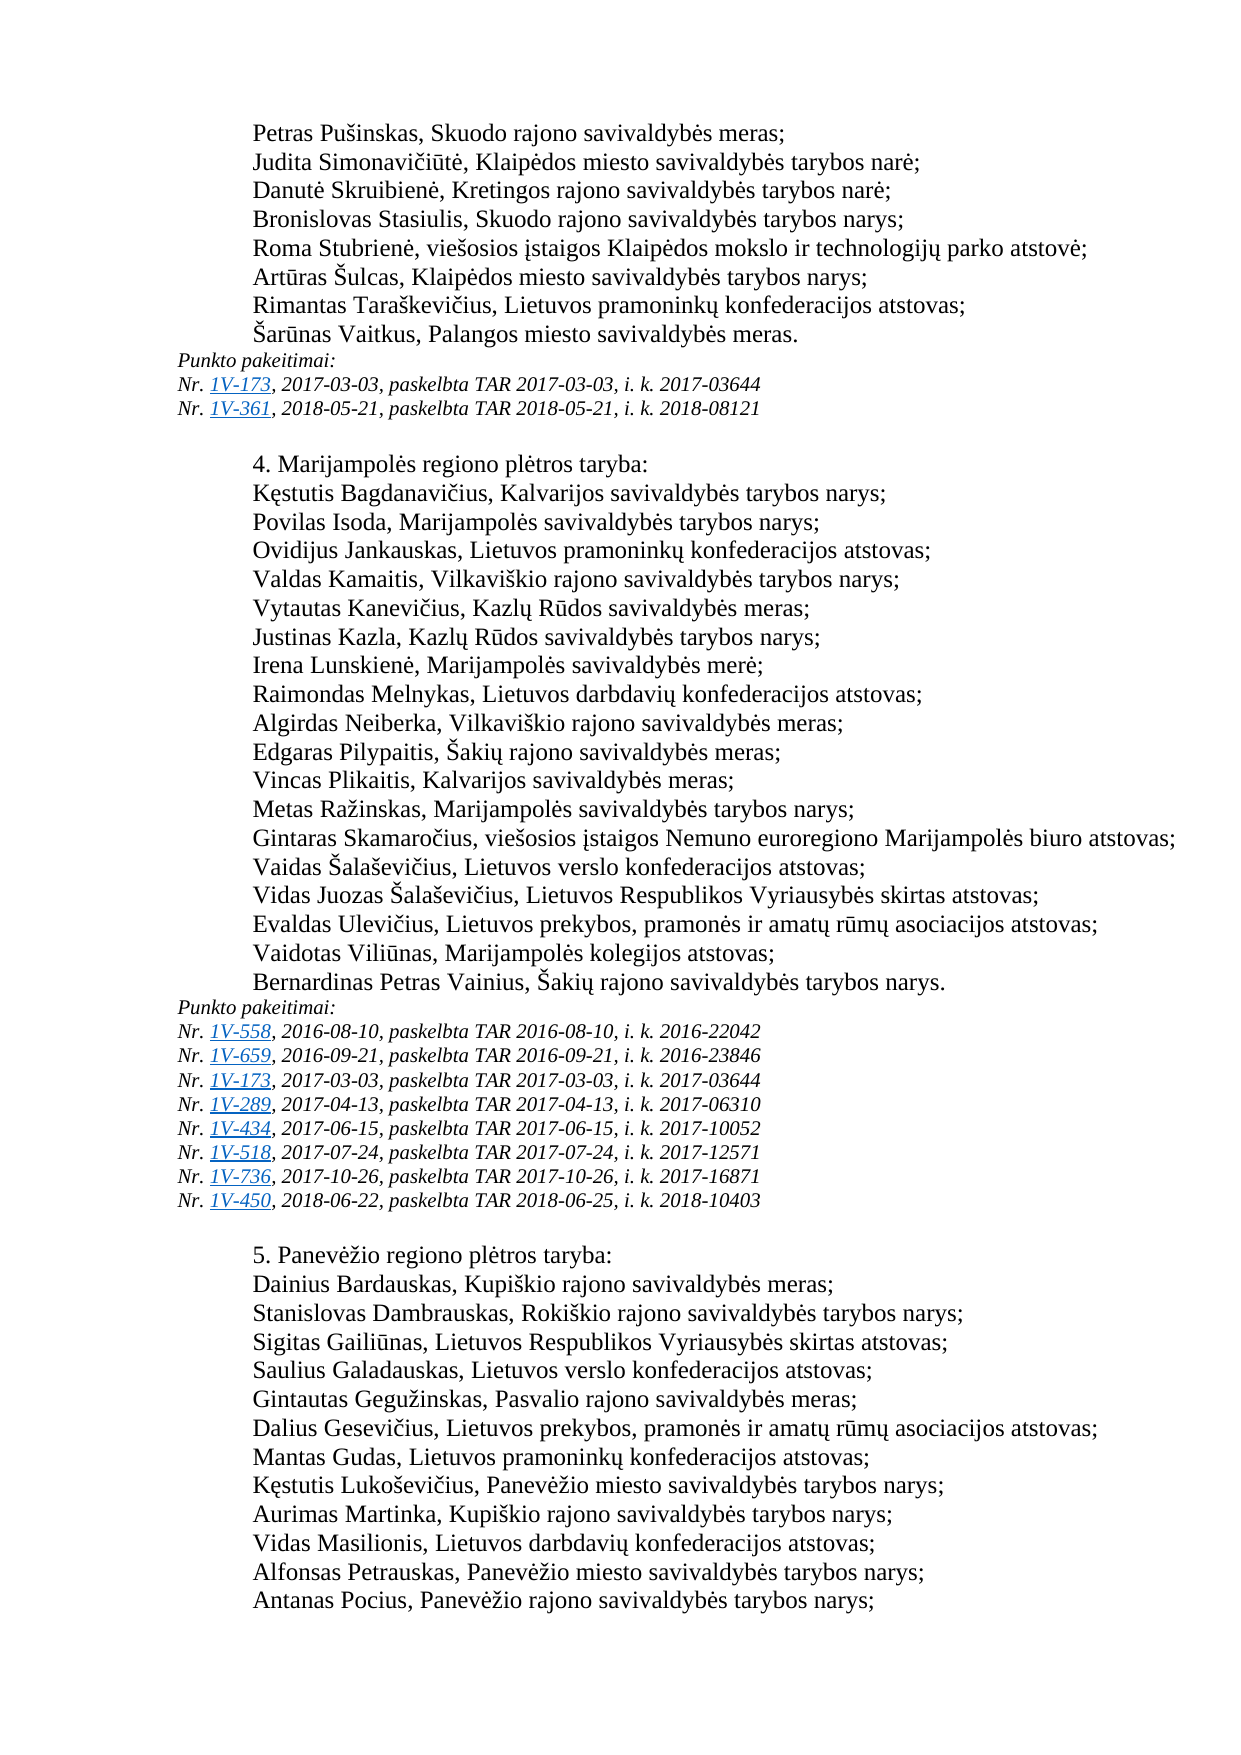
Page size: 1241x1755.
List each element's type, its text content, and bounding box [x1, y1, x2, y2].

text Šarūnas Vaitkus, Palangos miesto savivaldybės meras. [177, 319, 1181, 348]
text Vidas Masilionis, Lietuvos darbdavių konfederacijos atstovas; [177, 1528, 1181, 1557]
text Vaidas Šalaševičius, Lietuvos verslo konfederacijos atstovas; [177, 852, 1181, 880]
text Kęstutis Bagdanavičius, Kalvarijos savivaldybės tarybos narys; [177, 478, 1181, 507]
text Stanislovas Dambrauskas, Rokiškio rajono savivaldybės tarybos narys; [177, 1298, 1181, 1327]
text Gintautas Gegužinskas, Pasvalio rajono savivaldybės meras; [177, 1384, 1181, 1413]
text Antanas Pocius, Panevėžio rajono savivaldybės tarybos narys; [177, 1586, 1181, 1614]
text Nr. 1V-450, 2018-06-22, paskelbta TAR 2018-06-25, i. k. 2018-10403 [177, 1188, 1181, 1212]
text Bernardinas Petras Vainius, Šakių rajono savivaldybės tarybos narys. [177, 967, 1181, 995]
text Vincas Plikaitis, Kalvarijos savivaldybės meras; [177, 765, 1181, 794]
text Nr. 1V-659, 2016-09-21, paskelbta TAR 2016-09-21, i. k. 2016-23846 [177, 1043, 1181, 1067]
text Vaidotas Viliūnas, Marijampolės kolegijos atstovas; [177, 938, 1181, 967]
text Nr. 1V-289, 2017-04-13, paskelbta TAR 2017-04-13, i. k. 2017-06310 [177, 1092, 1181, 1116]
text Valdas Kamaitis, Vilkaviškio rajono savivaldybės tarybos narys; [177, 564, 1181, 593]
text Justinas Kazla, Kazlų Rūdos savivaldybės tarybos narys; [177, 622, 1181, 650]
text Vytautas Kanevičius, Kazlų Rūdos savivaldybės meras; [177, 593, 1181, 622]
text Roma Stubrienė, viešosios įstaigos Klaipėdos mokslo ir technologijų parko atstovė; [177, 233, 1181, 262]
text Gintaras Skamaročius, viešosios įstaigos Nemuno euroregiono Marijampolės biuro atstovas; [177, 823, 1181, 852]
text Artūras Šulcas, Klaipėdos miesto savivaldybės tarybos narys; [177, 262, 1181, 291]
text Judita Simonavičiūtė, Klaipėdos miesto savivaldybės tarybos narė; [177, 147, 1181, 176]
text Saulius Galadauskas, Lietuvos verslo konfederacijos atstovas; [177, 1356, 1181, 1384]
text Dalius Gesevičius, Lietuvos prekybos, pramonės ir amatų rūmų asociacijos atstovas; [177, 1413, 1181, 1442]
text Nr. 1V-558, 2016-08-10, paskelbta TAR 2016-08-10, i. k. 2016-22042 [177, 1019, 1181, 1043]
text Aurimas Martinka, Kupiškio rajono savivaldybės tarybos narys; [177, 1499, 1181, 1528]
text Bronislovas Stasiulis, Skuodo rajono savivaldybės tarybos narys; [177, 204, 1181, 233]
text Dainius Bardauskas, Kupiškio rajono savivaldybės meras; [177, 1269, 1181, 1298]
text 5. Panevėžio regiono plėtros taryba: [177, 1241, 1181, 1269]
text Danutė Skruibienė, Kretingos rajono savivaldybės tarybos narė; [177, 176, 1181, 204]
text Nr. 1V-434, 2017-06-15, paskelbta TAR 2017-06-15, i. k. 2017-10052 [177, 1116, 1181, 1140]
text Rimantas Taraškevičius, Lietuvos pramoninkų konfederacijos atstovas; [177, 291, 1181, 319]
text Petras Pušinskas, Skuodo rajono savivaldybės meras; [177, 118, 1181, 147]
text Edgaras Pilypaitis, Šakių rajono savivaldybės meras; [177, 737, 1181, 765]
text Nr. 1V-173, 2017-03-03, paskelbta TAR 2017-03-03, i. k. 2017-03644 [177, 372, 1181, 396]
text Algirdas Neiberka, Vilkaviškio rajono savivaldybės meras; [177, 708, 1181, 737]
text Alfonsas Petrauskas, Panevėžio miesto savivaldybės tarybos narys; [177, 1557, 1181, 1586]
text Nr. 1V-518, 2017-07-24, paskelbta TAR 2017-07-24, i. k. 2017-12571 [177, 1140, 1181, 1164]
text Sigitas Gailiūnas, Lietuvos Respublikos Vyriausybės skirtas atstovas; [177, 1327, 1181, 1356]
text Nr. 1V-361, 2018-05-21, paskelbta TAR 2018-05-21, i. k. 2018-08121 [177, 396, 1181, 420]
text Punkto pakeitimai: [177, 348, 1181, 372]
text Raimondas Melnykas, Lietuvos darbdavių konfederacijos atstovas; [177, 679, 1181, 708]
text Mantas Gudas, Lietuvos pramoninkų konfederacijos atstovas; [177, 1442, 1181, 1471]
text 4. Marijampolės regiono plėtros taryba: [177, 449, 1181, 478]
text Ovidijus Jankauskas, Lietuvos pramoninkų konfederacijos atstovas; [177, 535, 1181, 564]
text Kęstutis Lukoševičius, Panevėžio miesto savivaldybės tarybos narys; [177, 1471, 1181, 1499]
text Metas Ražinskas, Marijampolės savivaldybės tarybos narys; [177, 794, 1181, 823]
text Evaldas Ulevičius, Lietuvos prekybos, pramonės ir amatų rūmų asociacijos atstovas; [177, 909, 1181, 938]
text Nr. 1V-173, 2017-03-03, paskelbta TAR 2017-03-03, i. k. 2017-03644 [177, 1067, 1181, 1092]
text Povilas Isoda, Marijampolės savivaldybės tarybos narys; [177, 507, 1181, 535]
text Vidas Juozas Šalaševičius, Lietuvos Respublikos Vyriausybės skirtas atstovas; [177, 880, 1181, 909]
text Punkto pakeitimai: [177, 995, 1181, 1019]
text Nr. 1V-736, 2017-10-26, paskelbta TAR 2017-10-26, i. k. 2017-16871 [177, 1164, 1181, 1188]
text Irena Lunskienė, Marijampolės savivaldybės merė; [177, 650, 1181, 679]
